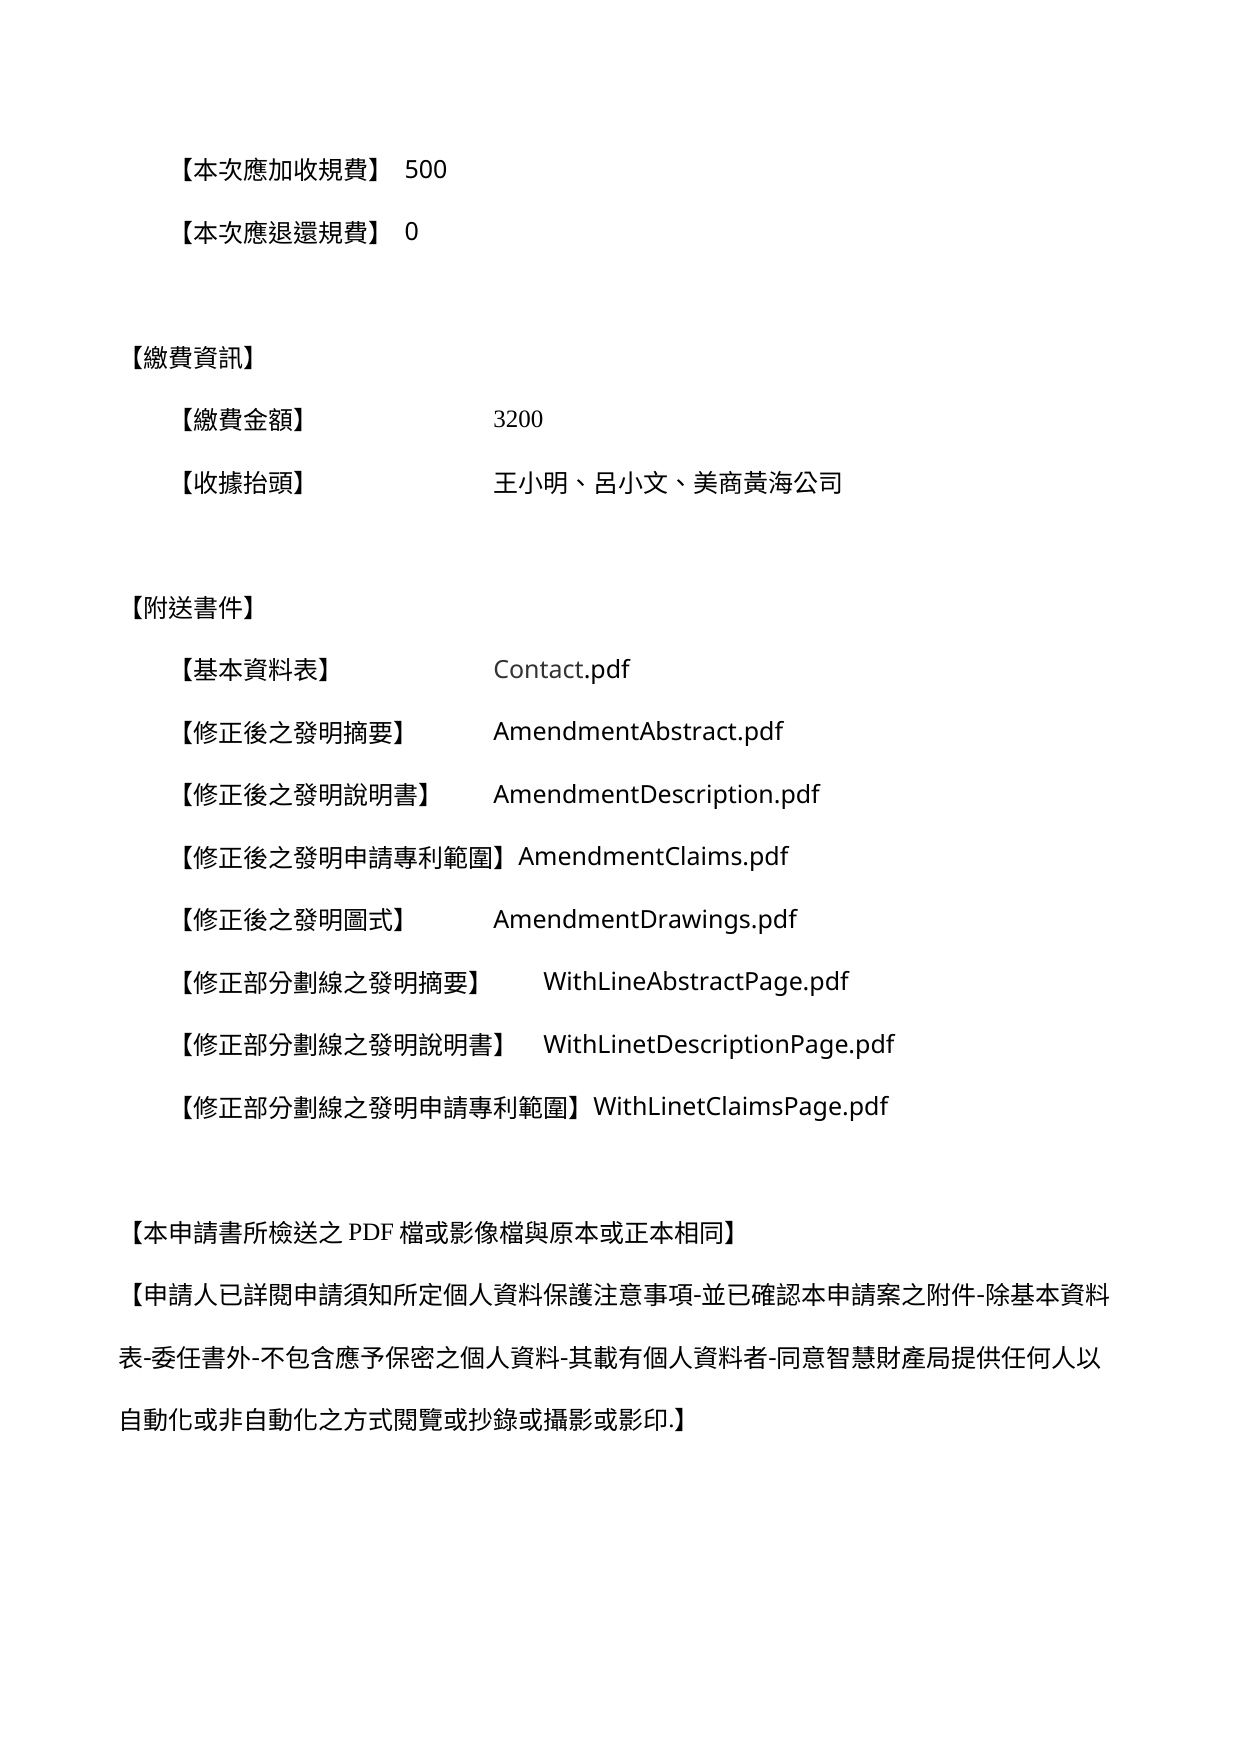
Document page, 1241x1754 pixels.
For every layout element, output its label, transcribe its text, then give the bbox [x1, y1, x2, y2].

text 【修正後之發明說明書】 AmendmentDescription.pdf [118, 752, 1122, 814]
text 【收據抬頭】 王小明、呂小文、美商黃海公司 [118, 439, 1122, 502]
text 【本次應加收規費】 500 [118, 127, 1122, 189]
text 【本次應退還規費】 0 [118, 189, 1122, 252]
text 【基本資料表】 Contact.pdf [118, 627, 1122, 689]
text 【修正部分劃線之發明說明書】 WithLinetDescriptionPage.pdf [118, 1002, 1122, 1064]
text 【修正後之發明圖式】 AmendmentDrawings.pdf [118, 877, 1122, 939]
text 【本申請書所檢送之PDF檔或影像檔與原本或正本相同】 [118, 1189, 1122, 1252]
text 【修正後之發明摘要】 AmendmentAbstract.pdf [118, 689, 1122, 752]
text 【修正部分劃線之發明申請專利範圍】WithLinetClaimsPage.pdf [118, 1064, 1122, 1127]
text 【修正後之發明申請專利範圍】AmendmentClaims.pdf [118, 814, 1122, 877]
text 【修正部分劃線之發明摘要】 WithLineAbstractPage.pdf [118, 939, 1122, 1002]
text 【附送書件】 [118, 564, 1122, 627]
text 【繳費金額】 3200 [118, 377, 1122, 439]
text 【繳費資訊】 [118, 314, 1122, 377]
text 【申請人已詳閱申請須知所定個人資料保護注意事項-並已確認本申請案之附件-除基本資料表-委任書外-不包含應予保密之個人資料-其載有個人資料者-同意智慧財產局提供任何人以自動化或非自動化之方式閱覽或抄錄或攝影或影印.】 [118, 1252, 1122, 1439]
